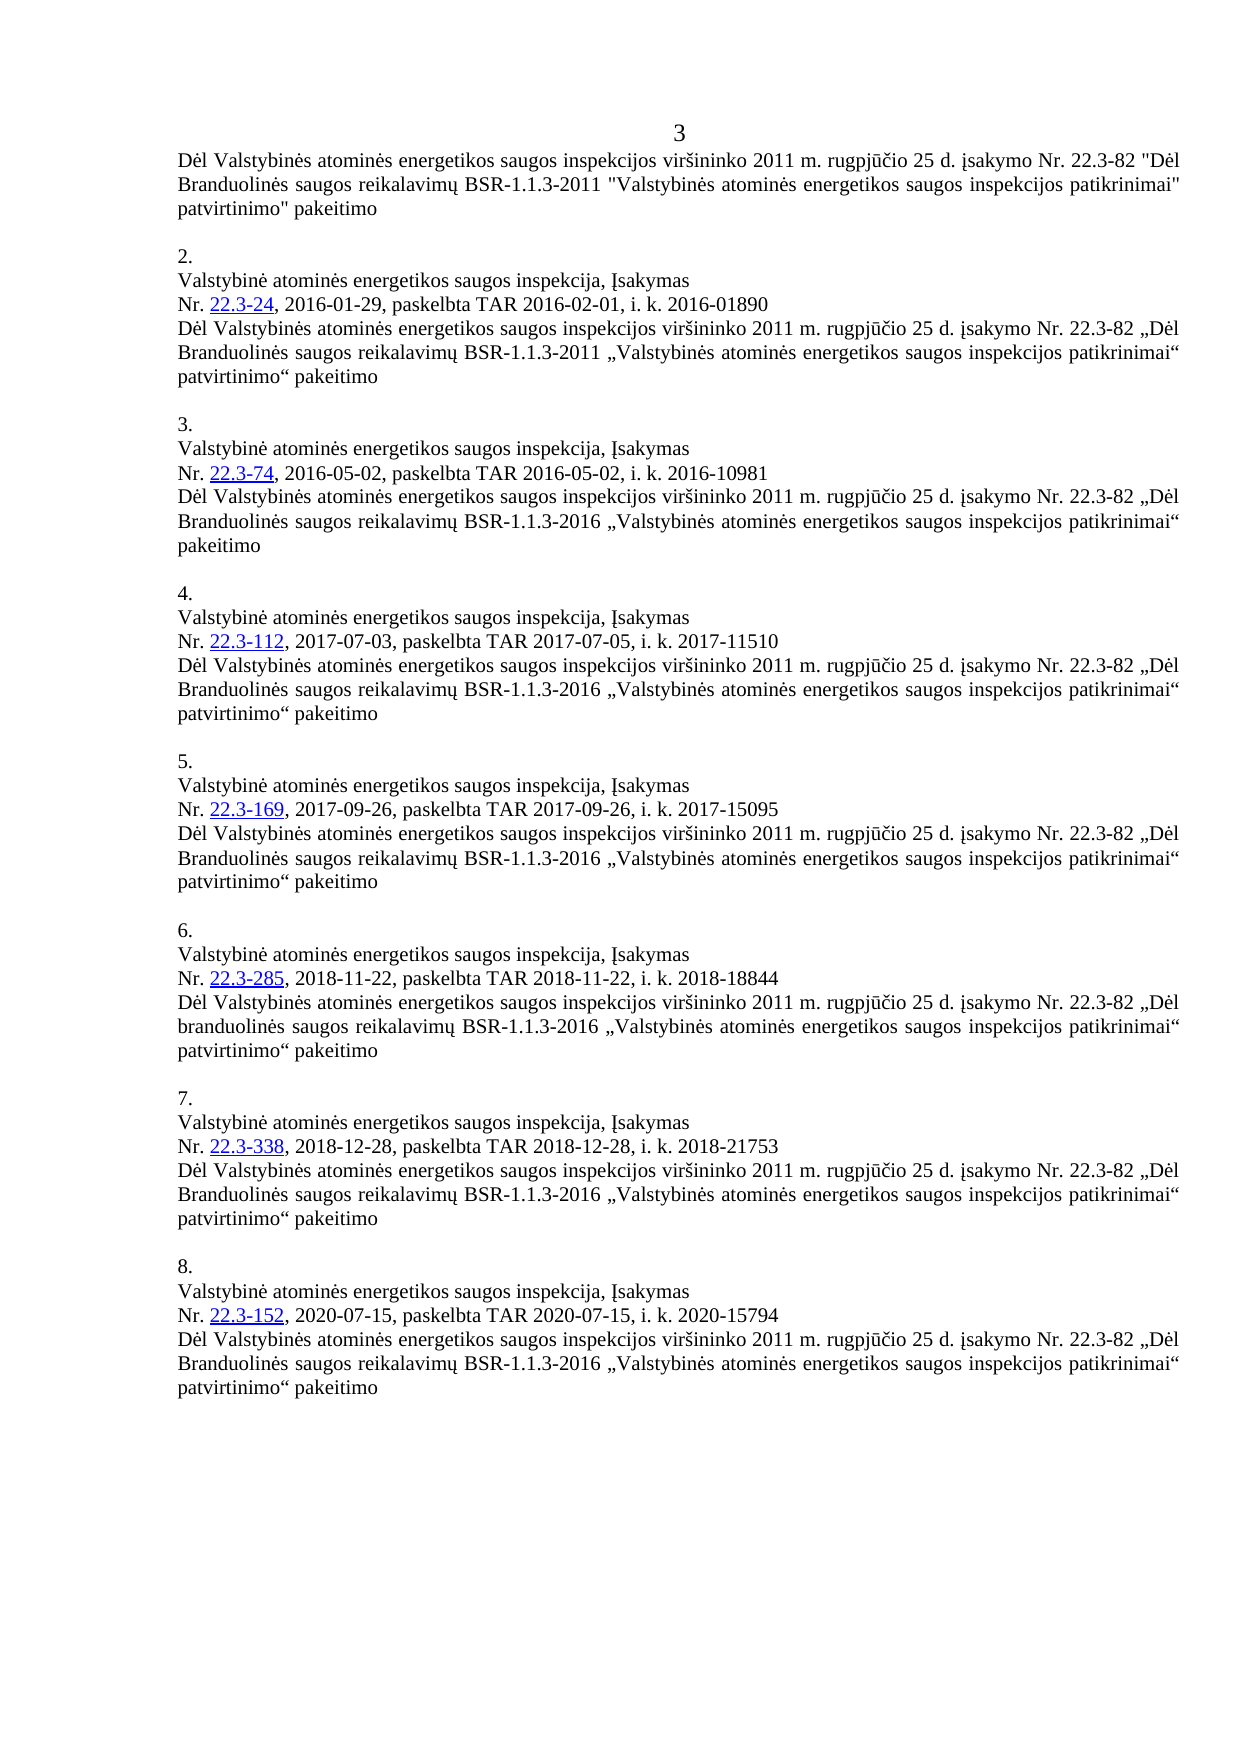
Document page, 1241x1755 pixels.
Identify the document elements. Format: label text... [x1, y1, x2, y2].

text 6. [177, 918, 1181, 942]
text Valstybinė atominės energetikos saugos inspekcija, Įsakymas [177, 942, 1181, 966]
text Nr. 22.3-152, 2020-07-15, paskelbta TAR 2020-07-15, i. k. 2020-15794 [177, 1303, 1181, 1327]
text 3. [177, 412, 1181, 436]
text Valstybinė atominės energetikos saugos inspekcija, Įsakymas [177, 1278, 1181, 1303]
text Dėl Valstybinės atominės energetikos saugos inspekcijos viršininko 2011 m. rugpjūčio 25 d. įsakymo Nr. 22.3-82 „Dėl Branduolinės saugos reikalavimų BSR-1.1.3-2011 „Valstybinės atominės energetikos saugos inspekcijos patikrinimai“ patvirtinimo“ pakeitimo [177, 316, 1181, 388]
text Nr. 22.3-24, 2016-01-29, paskelbta TAR 2016-02-01, i. k. 2016-01890 [177, 292, 1181, 316]
text Dėl Valstybinės atominės energetikos saugos inspekcijos viršininko 2011 m. rugpjūčio 25 d. įsakymo Nr. 22.3-82 „Dėl Branduolinės saugos reikalavimų BSR-1.1.3-2016 „Valstybinės atominės energetikos saugos inspekcijos patikrinimai“ patvirtinimo“ pakeitimo [177, 821, 1181, 893]
text Nr. 22.3-338, 2018-12-28, paskelbta TAR 2018-12-28, i. k. 2018-21753 [177, 1134, 1181, 1158]
text Dėl Valstybinės atominės energetikos saugos inspekcijos viršininko 2011 m. rugpjūčio 25 d. įsakymo Nr. 22.3-82 „Dėl Branduolinės saugos reikalavimų BSR-1.1.3-2016 „Valstybinės atominės energetikos saugos inspekcijos patikrinimai“ pakeitimo [177, 484, 1181, 557]
text 7. [177, 1086, 1181, 1110]
text Valstybinė atominės energetikos saugos inspekcija, Įsakymas [177, 436, 1181, 460]
text Dėl Valstybinės atominės energetikos saugos inspekcijos viršininko 2011 m. rugpjūčio 25 d. įsakymo Nr. 22.3-82 „Dėl Branduolinės saugos reikalavimų BSR-1.1.3-2016 „Valstybinės atominės energetikos saugos inspekcijos patikrinimai“ patvirtinimo“ pakeitimo [177, 1327, 1181, 1399]
text 2. [177, 244, 1181, 268]
text Nr. 22.3-169, 2017-09-26, paskelbta TAR 2017-09-26, i. k. 2017-15095 [177, 797, 1181, 821]
text Valstybinė atominės energetikos saugos inspekcija, Įsakymas [177, 268, 1181, 292]
text Dėl Valstybinės atominės energetikos saugos inspekcijos viršininko 2011 m. rugpjūčio 25 d. įsakymo Nr. 22.3-82 „Dėl Branduolinės saugos reikalavimų BSR-1.1.3-2016 „Valstybinės atominės energetikos saugos inspekcijos patikrinimai“ patvirtinimo“ pakeitimo [177, 1158, 1181, 1230]
text Dėl Valstybinės atominės energetikos saugos inspekcijos viršininko 2011 m. rugpjūčio 25 d. įsakymo Nr. 22.3-82 „Dėl branduolinės saugos reikalavimų BSR-1.1.3-2016 „Valstybinės atominės energetikos saugos inspekcijos patikrinimai“ patvirtinimo“ pakeitimo [177, 990, 1181, 1062]
text Valstybinė atominės energetikos saugos inspekcija, Įsakymas [177, 1110, 1181, 1134]
text Nr. 22.3-74, 2016-05-02, paskelbta TAR 2016-05-02, i. k. 2016-10981 [177, 460, 1181, 484]
text Valstybinė atominės energetikos saugos inspekcija, Įsakymas [177, 605, 1181, 629]
text Dėl Valstybinės atominės energetikos saugos inspekcijos viršininko 2011 m. rugpjūčio 25 d. įsakymo Nr. 22.3-82 "Dėl Branduolinės saugos reikalavimų BSR-1.1.3-2011 "Valstybinės atominės energetikos saugos inspekcijos patikrinimai" patvirtinimo" pakeitimo [177, 148, 1181, 220]
text 4. [177, 581, 1181, 605]
text Nr. 22.3-285, 2018-11-22, paskelbta TAR 2018-11-22, i. k. 2018-18844 [177, 966, 1181, 990]
text Valstybinė atominės energetikos saugos inspekcija, Įsakymas [177, 773, 1181, 797]
text Nr. 22.3-112, 2017-07-03, paskelbta TAR 2017-07-05, i. k. 2017-11510 [177, 629, 1181, 653]
text 8. [177, 1254, 1181, 1278]
text Dėl Valstybinės atominės energetikos saugos inspekcijos viršininko 2011 m. rugpjūčio 25 d. įsakymo Nr. 22.3-82 „Dėl Branduolinės saugos reikalavimų BSR-1.1.3-2016 „Valstybinės atominės energetikos saugos inspekcijos patikrinimai“ patvirtinimo“ pakeitimo [177, 653, 1181, 725]
text 5. [177, 749, 1181, 773]
